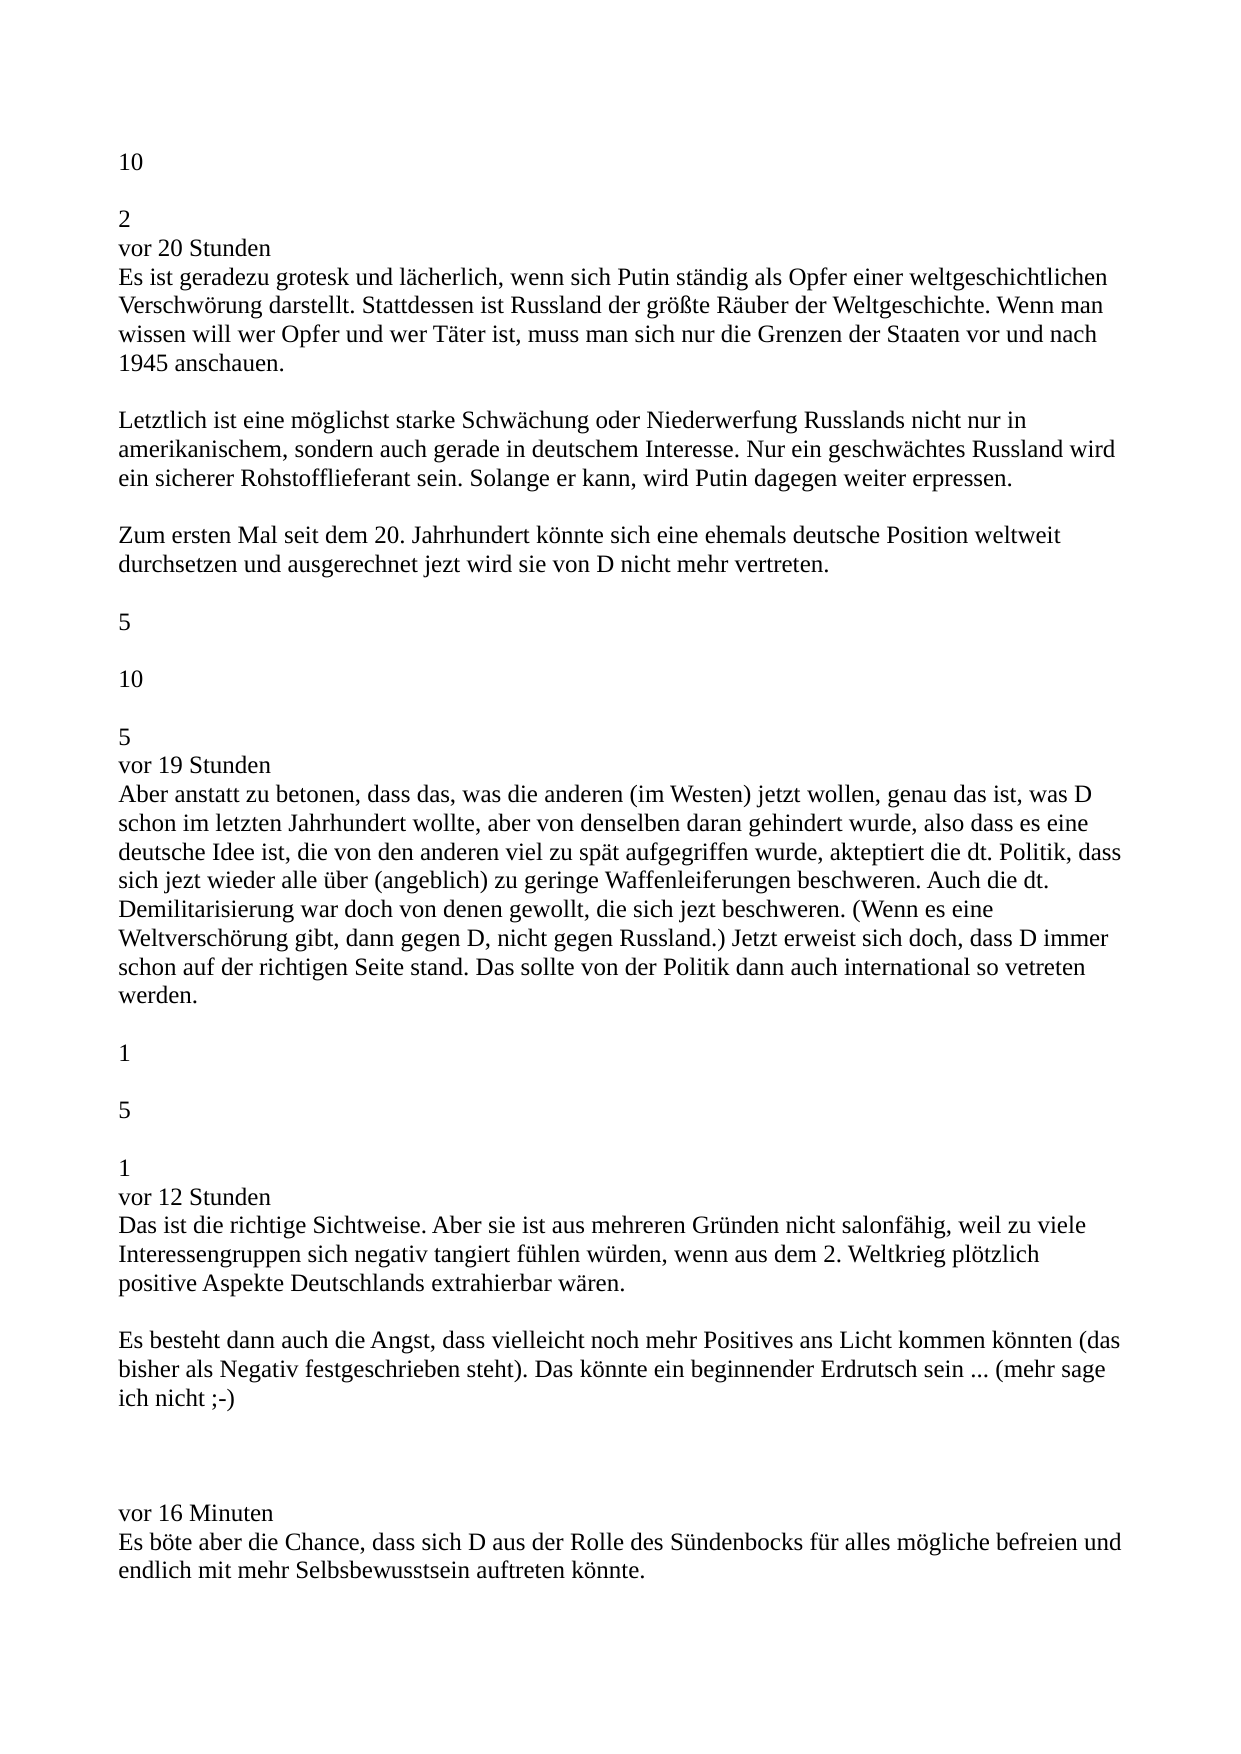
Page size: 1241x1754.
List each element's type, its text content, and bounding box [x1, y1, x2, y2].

text Es besteht dann auch die Angst, dass vielleicht noch mehr Positives ans Licht kommen könnten (das bisher als Negativ festgeschrieben steht). Das könnte ein beginnender Erdrutsch sein ... (mehr sage ich nicht ;-) [118, 1326, 1122, 1412]
text Aber anstatt zu betonen, dass das, was die anderen (im Westen) jetzt wollen, genau das ist, was D schon im letzten Jahrhundert wollte, aber von denselben daran gehindert wurde, also dass es eine deutsche Idee ist, die von den anderen viel zu spät aufgegriffen wurde, akteptiert die dt. Politik, dass sich jezt wieder alle über (angeblich) zu geringe Waffenleiferungen beschweren. Auch die dt. Demilitarisierung war doch von denen gewollt, die sich jezt beschweren. (Wenn es eine Weltverschörung gibt, dann gegen D, nicht gegen Russland.) Jetzt erweist sich doch, dass D immer schon auf der richtigen Seite stand. Das sollte von der Politik dann auch international so vetreten werden. [118, 779, 1122, 1009]
text 5 [118, 1096, 1122, 1124]
text Letztlich ist eine möglichst starke Schwächung oder Niederwerfung Russlands nicht nur in amerikanischem, sondern auch gerade in deutschem Interesse. Nur ein geschwächtes Russland wird ein sicherer Rohstofflieferant sein. Solange er kann, wird Putin dagegen weiter erpressen. [118, 406, 1122, 492]
text Es ist geradezu grotesk und lächerlich, wenn sich Putin ständig als Opfer einer weltgeschichtlichen Verschwörung darstellt. Stattdessen ist Russland der größte Räuber der Weltgeschichte. Wenn man wissen will wer Opfer und wer Täter ist, muss man sich nur die Grenzen der Staaten vor und nach 1945 anschauen. [118, 262, 1122, 377]
text vor 12 Stunden [118, 1182, 1122, 1211]
text Das ist die richtige Sichtweise. Aber sie ist aus mehreren Gründen nicht salonfähig, weil zu viele Interessengruppen sich negativ tangiert fühlen würden, wenn aus dem 2. Weltkrieg plötzlich positive Aspekte Deutschlands extrahierbar wären. [118, 1211, 1122, 1297]
text 1 [118, 1153, 1122, 1182]
text vor 16 Minuten [118, 1498, 1122, 1527]
text 2 [118, 204, 1122, 233]
text 10 [118, 147, 1122, 176]
text 5 [118, 722, 1122, 751]
text Es böte aber die Chance, dass sich D aus der Rolle des Sündenbocks für alles mögliche befreien und endlich mit mehr Selbsbewusstsein auftreten könnte. [118, 1527, 1122, 1584]
text vor 20 Stunden [118, 233, 1122, 262]
text Zum ersten Mal seit dem 20. Jahrhundert könnte sich eine ehemals deutsche Position weltweit durchsetzen und ausgerechnet jezt wird sie von D nicht mehr vertreten. [118, 521, 1122, 578]
text 10 [118, 664, 1122, 693]
text vor 19 Stunden [118, 751, 1122, 779]
text 5 [118, 607, 1122, 636]
text 1 [118, 1038, 1122, 1067]
